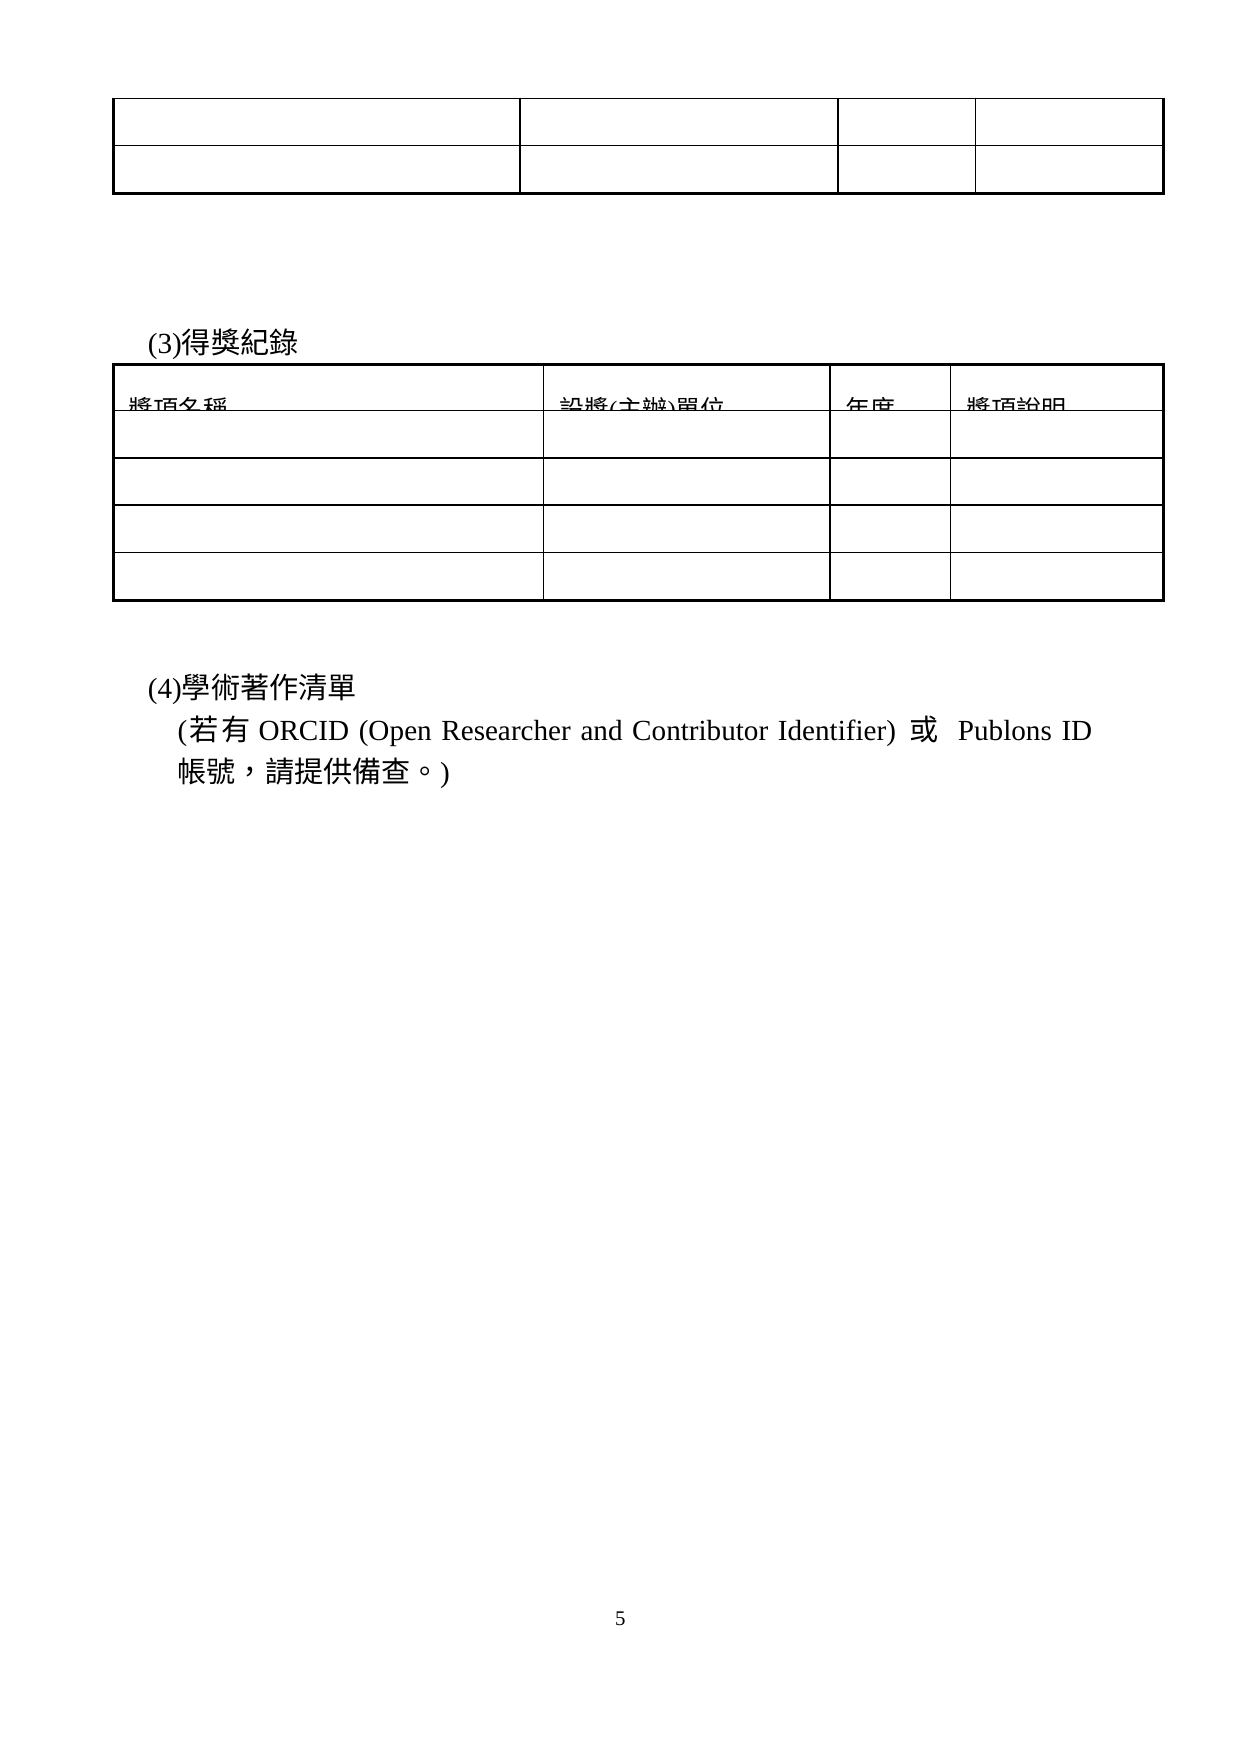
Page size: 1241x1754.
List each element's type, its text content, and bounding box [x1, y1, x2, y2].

table_header 設獎(主辦)單位 [544, 366, 829, 410]
table_cell [544, 459, 829, 504]
table_cell [115, 506, 543, 552]
table_header 獎項說明 [951, 366, 1162, 410]
table_cell [521, 146, 837, 192]
text (4)學術著作清單 [148, 664, 1092, 707]
table_cell [115, 459, 543, 504]
table_cell [976, 99, 1162, 145]
table_cell [831, 553, 950, 599]
table_cell [831, 411, 950, 457]
table_header 年度 [831, 366, 950, 410]
table_header 獎項名稱 [115, 366, 543, 410]
table_cell [115, 553, 543, 599]
table_cell [839, 99, 975, 145]
table_cell [115, 146, 519, 192]
table_cell [544, 411, 829, 457]
table_cell [839, 146, 975, 192]
table_cell [951, 553, 1162, 599]
table_cell [951, 411, 1162, 457]
table_cell [831, 459, 950, 504]
table_cell [831, 506, 950, 552]
table_cell [976, 146, 1162, 192]
table_cell [951, 459, 1162, 504]
table_cell [115, 411, 543, 457]
text (3)得獎紀錄 [148, 320, 1092, 362]
table_cell [115, 99, 519, 145]
table_cell [951, 506, 1162, 552]
table_cell [544, 506, 829, 552]
text (若有ORCID (Open Researcher and Contributor Identifier) 或 Publons ID 帳號，請提供備查。) [177, 707, 1092, 791]
table_cell [544, 553, 829, 599]
table_cell [521, 99, 837, 145]
